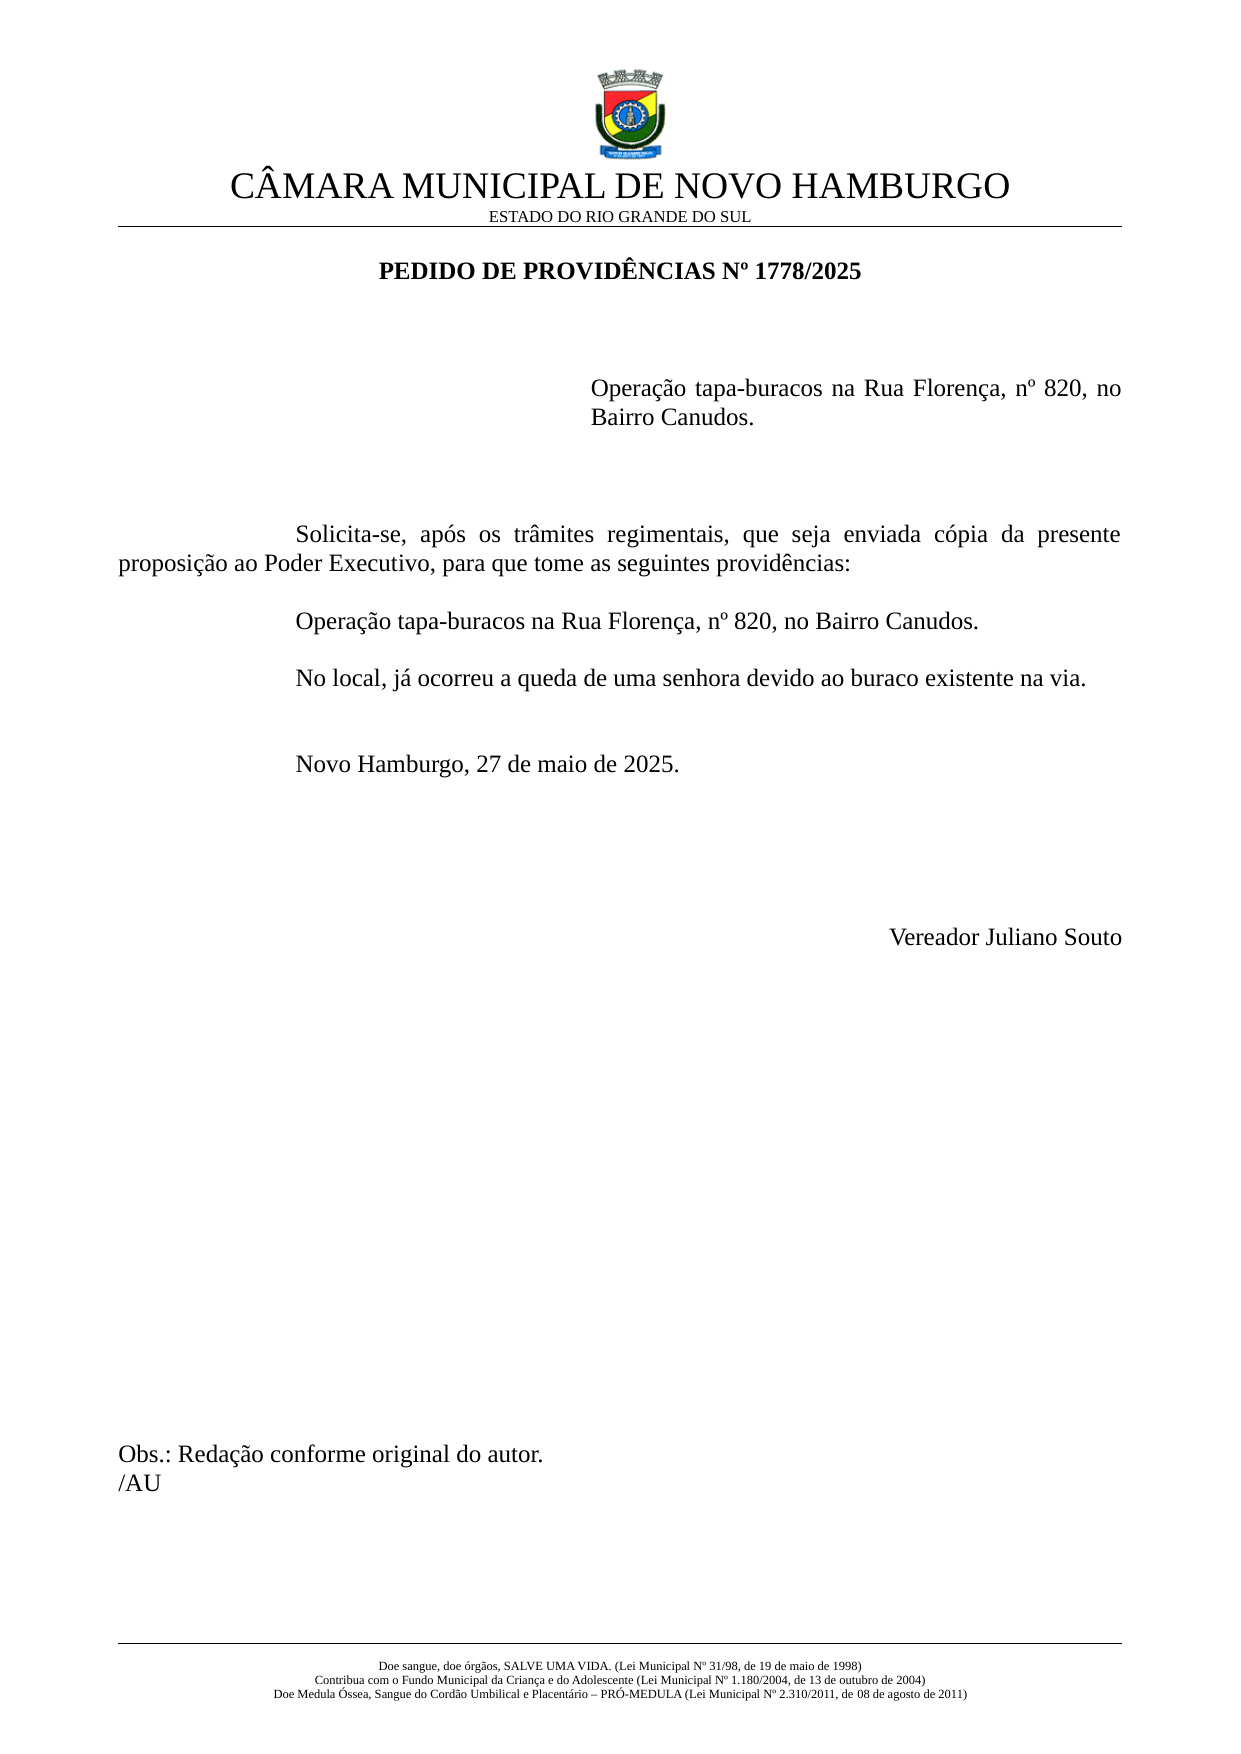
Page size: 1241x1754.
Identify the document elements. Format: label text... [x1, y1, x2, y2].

text Solicita-se, após os trâmites regimentais, que seja enviada cópia da presente proposição ao Poder Executivo, para que tome as seguintes providências: [118, 519, 1122, 577]
text Novo Hamburgo, 27 de maio de 2025. [118, 749, 1122, 778]
text Obs.: Redação conforme original do autor. [118, 1439, 1122, 1468]
text Vereador Juliano Souto [118, 922, 1122, 951]
text No local, já ocorreu a queda de uma senhora devido ao buraco existente na via. [118, 663, 1122, 692]
text PEDIDO DE PROVIDÊNCIAS Nº 1778/2025 [118, 256, 1122, 285]
text /AU [118, 1468, 1122, 1497]
picture [589, 62, 669, 164]
text Operação tapa-buracos na Rua Florença, nº 820, no Bairro Canudos. [118, 606, 1122, 634]
text Operação tapa-buracos na Rua Florença, nº 820, no Bairro Canudos. [591, 373, 1122, 431]
